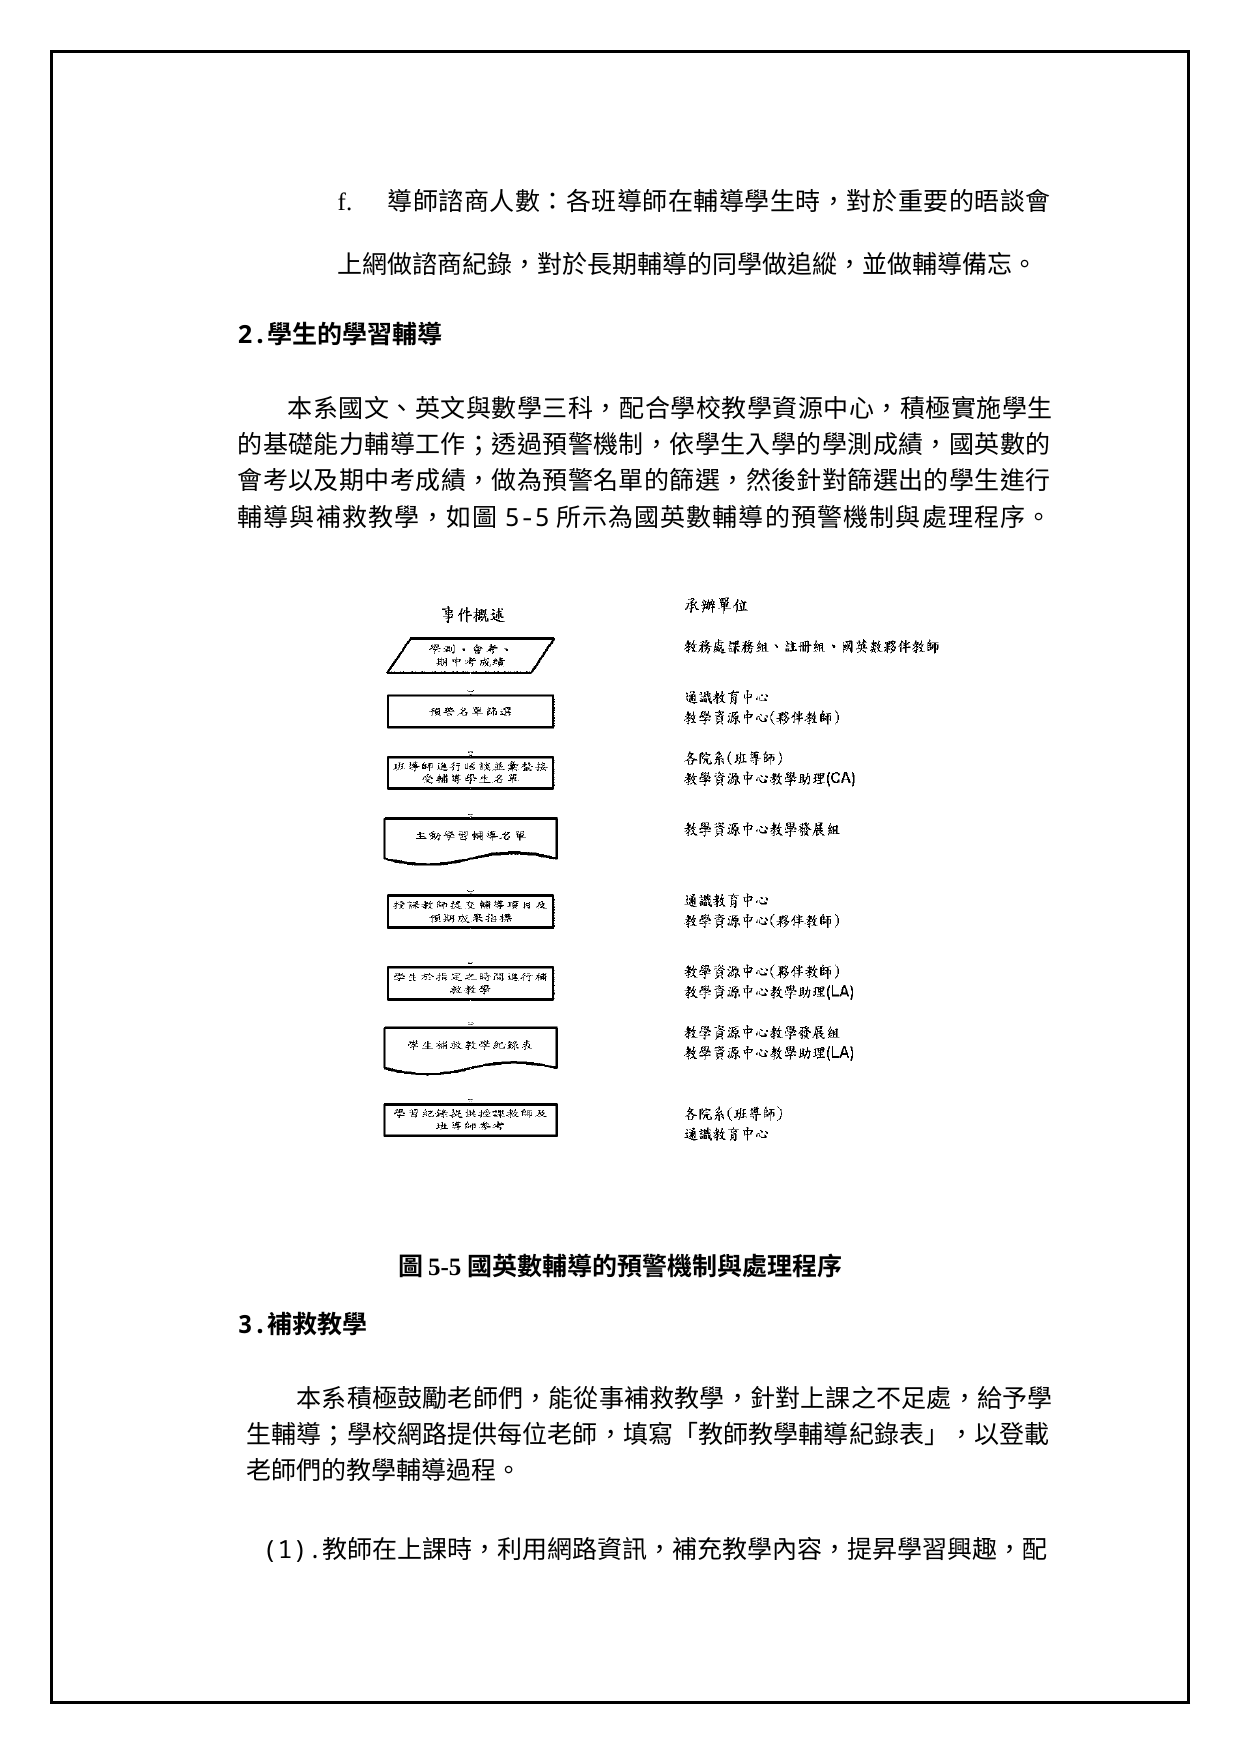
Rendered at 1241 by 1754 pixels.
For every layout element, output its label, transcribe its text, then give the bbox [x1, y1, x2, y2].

text 圖5-5 國英數輔導的預警機制與處理程序 [187, 1223, 1053, 1286]
text 2.學生的學習輔導 [237, 314, 1053, 351]
text (1).教師在上課時，利用網路資訊，補充教學內容，提昇學習興趣，配 [187, 1506, 1053, 1568]
list 導師諮商人數：各班導師在輔導學生時，對於重要的晤談會上網做諮商紀錄，對於長期輔導的同學做追縱，並做輔導備忘。 [337, 158, 1053, 283]
text 本系積極鼓勵老師們，能從事補救教學，針對上課之不足處，給予學生輔導；學校網路提供每位老師，填寫「教師教學輔導紀錄表」，以登載老師們的教學輔導過程。 [246, 1378, 1053, 1487]
text 3.補救教學 [187, 1304, 1053, 1341]
text 本系國文、英文與數學三科，配合學校教學資源中心，積極實施學生的基礎能力輔導工作；透過預警機制，依學生入學的學測成績，國英數的會考以及期中考成績，做為預警名單的篩選，然後針對篩選出的學生進行輔導與補救教學，如圖5-5所示為國英數輔導的預警機制與處理程序。 [237, 388, 1053, 533]
